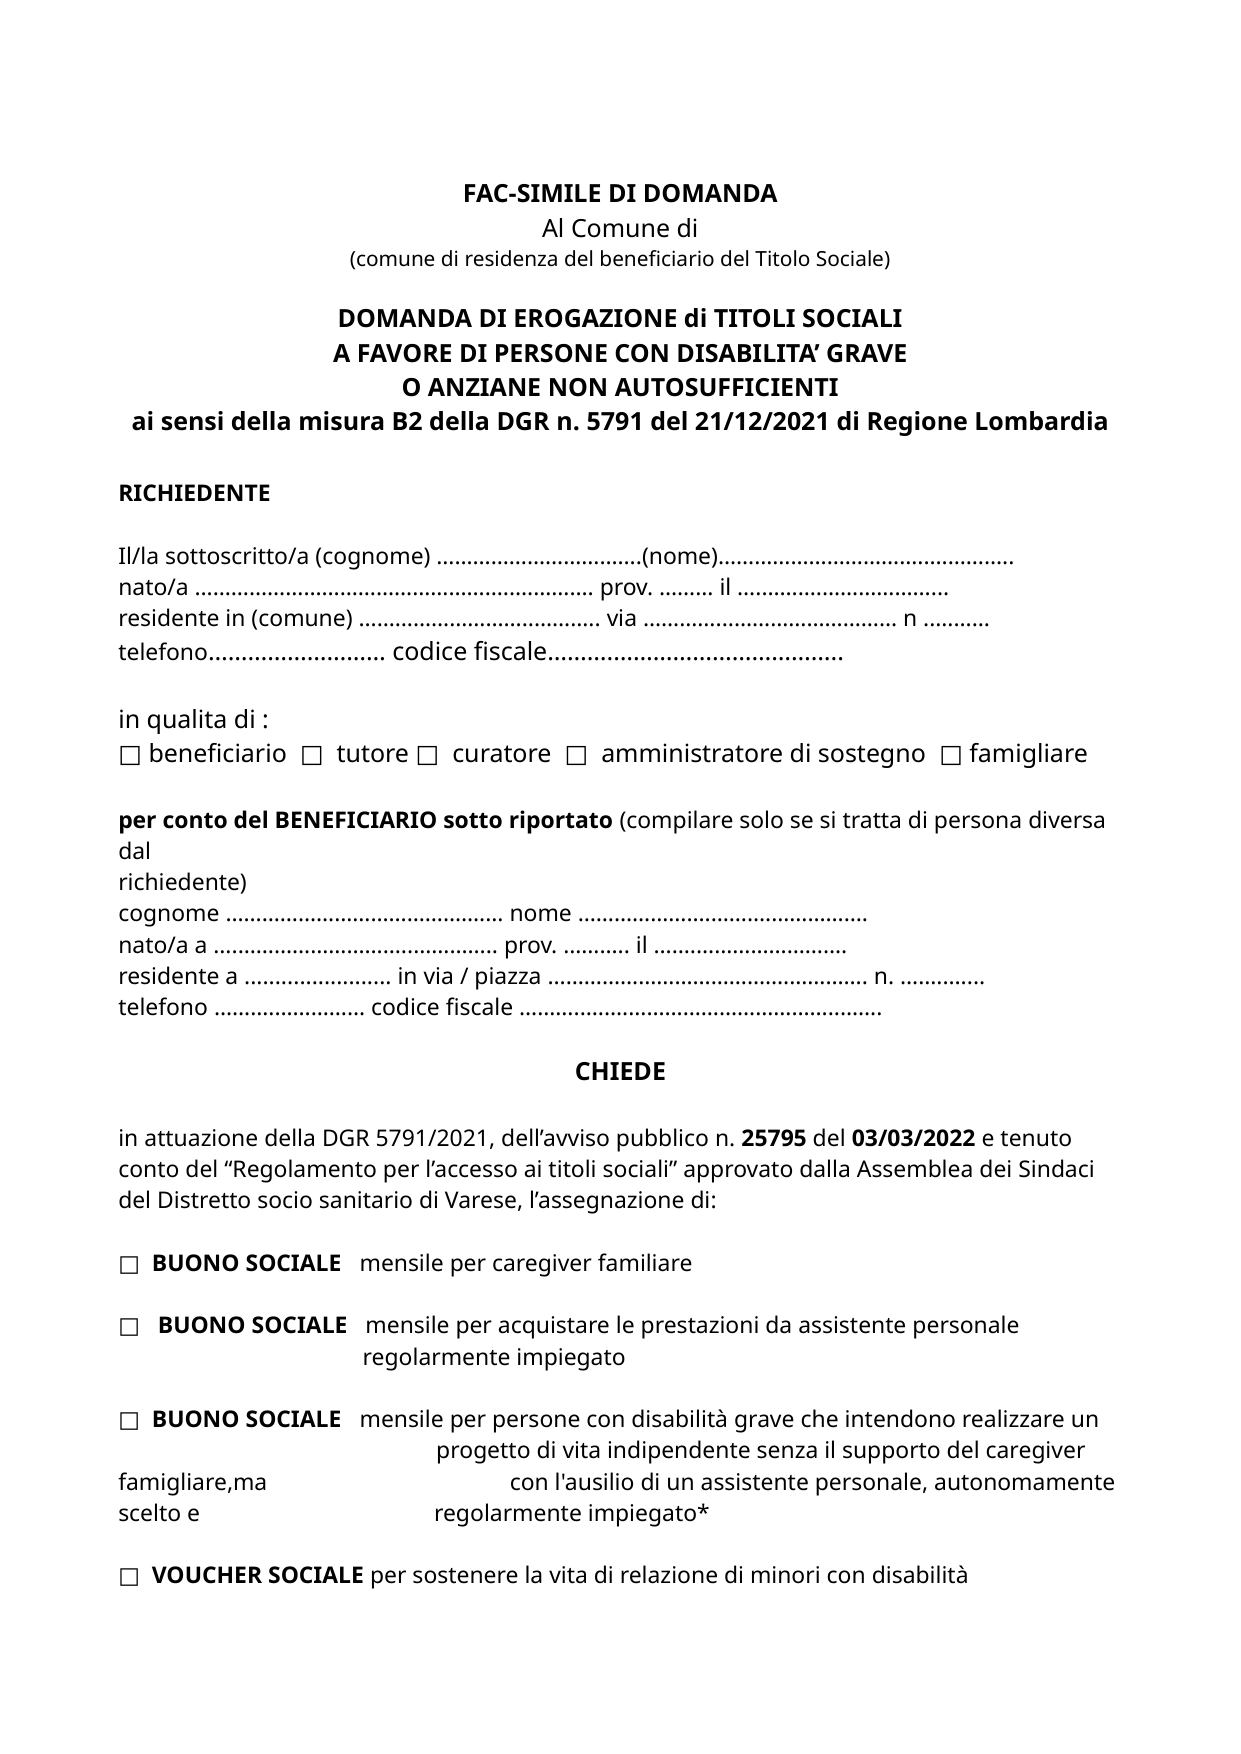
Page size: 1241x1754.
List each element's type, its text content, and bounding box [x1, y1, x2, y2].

text FAC-SIMILE DI DOMANDA [118, 147, 1122, 210]
text cognome ………………………………….…… nome ……………….……….…………….… [118, 897, 1122, 929]
text regolarmente impiegato [118, 1341, 1122, 1372]
text telefono ……….…………… codice fiscale ………..…….……………………………..……. [118, 991, 1122, 1022]
text nato/a a ….………………………..………….. prov. ……….. il …….……………………. [118, 929, 1122, 960]
text in qualita di : [118, 701, 1122, 736]
text □ VOUCHER SOCIALE per sostenere la vita di relazione di minori con disabilità [118, 1559, 1122, 1591]
text in attuazione della DGR 5791/2021, dell’avviso pubblico n. 25795 del 03/03/2022 e tenuto conto del “Regolamento per l’accesso ai titoli sociali” approvato dalla Assemblea dei Sindaci del Distretto socio sanitario di Varese, l’assegnazione di: [118, 1122, 1122, 1216]
text richiedente) [118, 866, 1122, 897]
text CHIEDE [118, 1054, 1122, 1088]
text □ BUONO SOCIALE mensile per persone con disabilità grave che intendono realizzare un progetto di vita indipendente senza il supporto del caregiver famigliare,ma con l'ausilio di un assistente personale, autonomamente scelto e regolarmente impiegato* [118, 1403, 1122, 1528]
text per conto del BENEFICIARIO sotto riportato (compilare solo se si tratta di persona diversa dal [118, 804, 1122, 866]
text □ BUONO SOCIALE mensile per caregiver familiare [118, 1247, 1122, 1278]
text nato/a ……………………………………………..…………. prov. ……… il ….……….………………... [118, 571, 1122, 602]
text O ANZIANE NON AUTOSUFFICIENTI [118, 369, 1122, 403]
text RICHIEDENTE [118, 477, 1122, 508]
text residente in (comune) ………………………..……….. via …………...……………………… n .….…… [118, 602, 1122, 633]
text Il/la sottoscritto/a (cognome) …………………………….(nome)……………………………..………….. [118, 539, 1122, 571]
text □ BUONO SOCIALE mensile per acquistare le prestazioni da assistente personale [118, 1309, 1122, 1341]
text residente a ........................ in via / piazza …………………………….………………. n. ……..…... [118, 960, 1122, 991]
text □ beneficiario □ tutore □ curatore □ amministratore di sostegno □ famigliare [118, 736, 1122, 769]
text telefono……………………… codice fiscale……….…………………………….. [118, 633, 1122, 667]
text DOMANDA DI EROGAZIONE di TITOLI SOCIALI [118, 301, 1122, 335]
text Al Comune di [118, 210, 1122, 244]
text ai sensi della misura B2 della DGR n. 5791 del 21/12/2021 di Regione Lombardia [118, 403, 1122, 437]
text A FAVORE DI PERSONE CON DISABILITA’ GRAVE [118, 335, 1122, 369]
text (comune di residenza del beneficiario del Titolo Sociale) [118, 244, 1122, 273]
